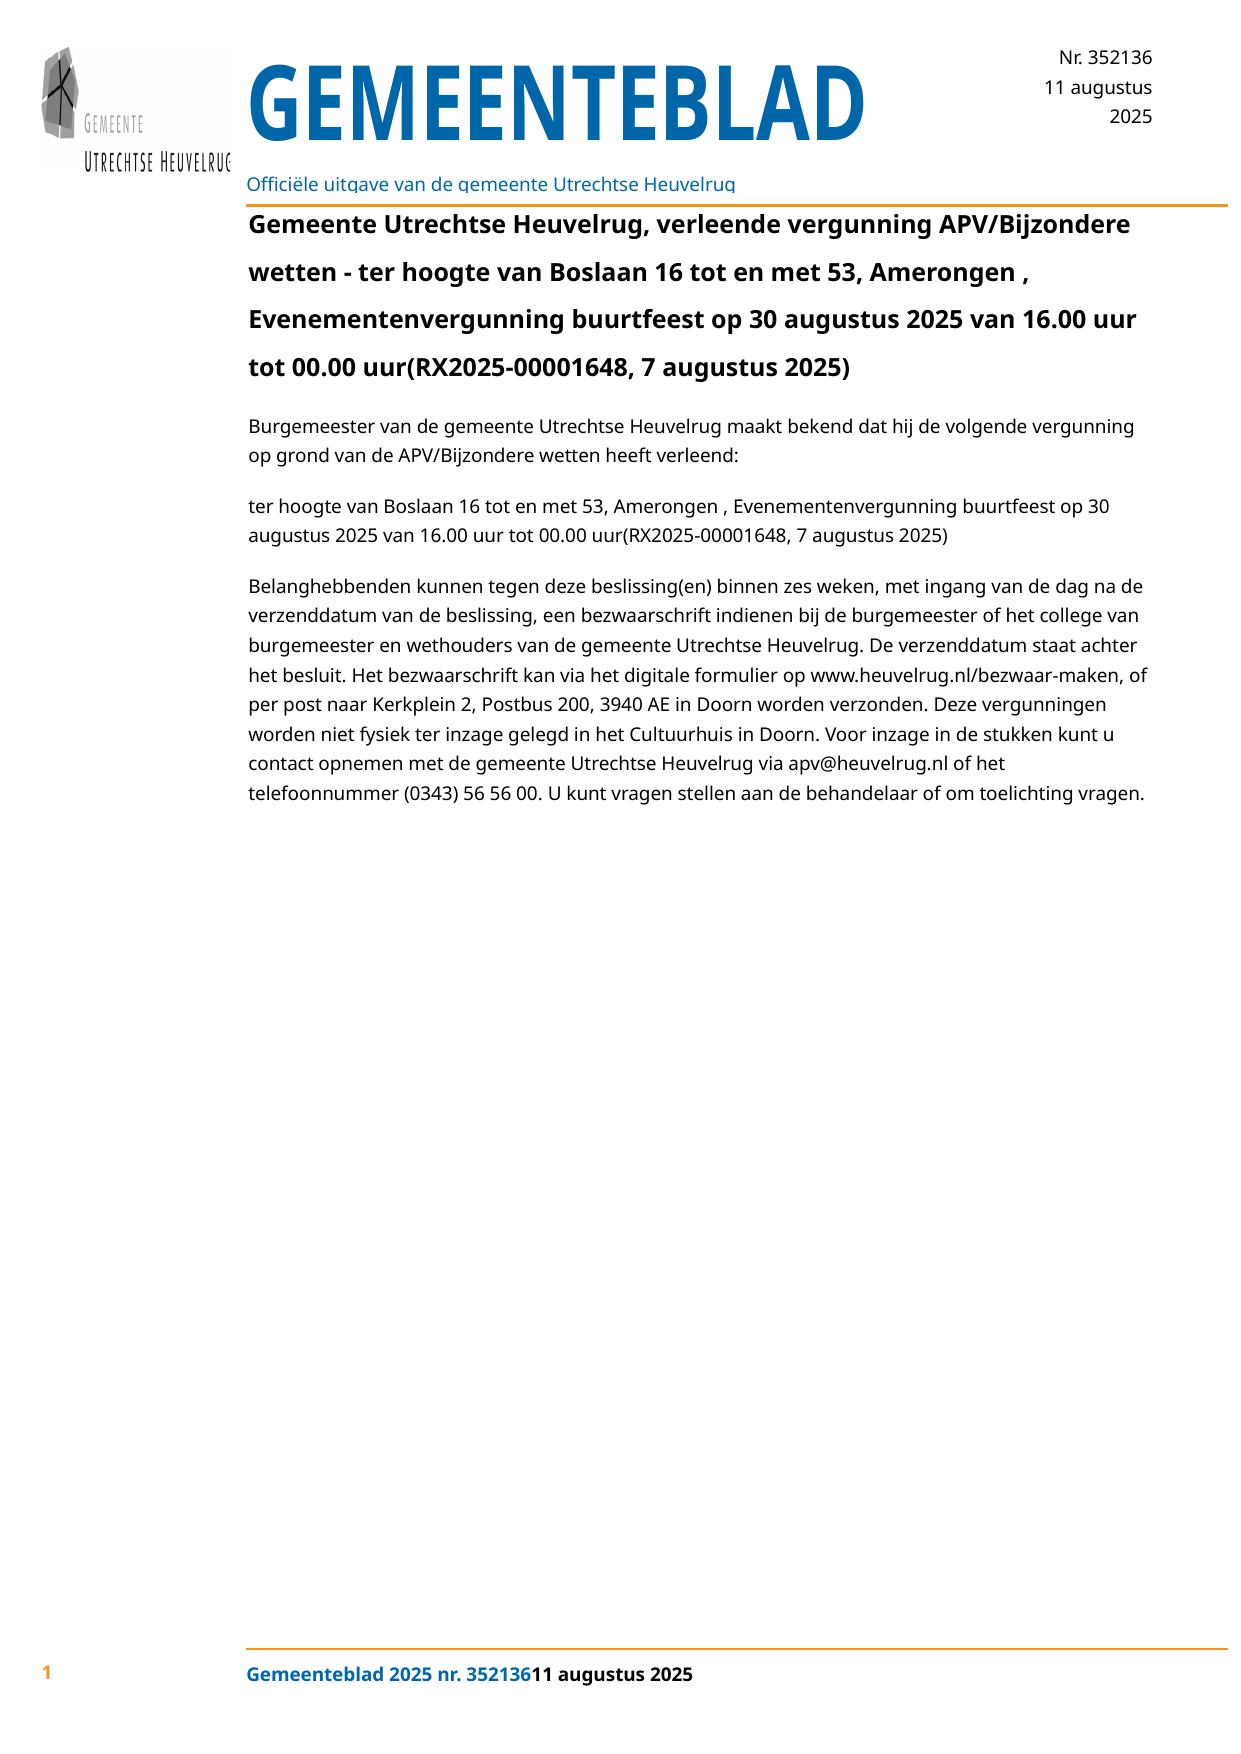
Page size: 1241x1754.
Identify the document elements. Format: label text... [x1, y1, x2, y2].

text ter hoogte van Boslaan 16 tot en met 53, Amerongen , Evenementenvergunning buurtfeest op 30 augustus 2025 van 16.00 uur tot 00.00 uur(RX2025-00001648, 7 augustus 2025) [248, 493, 1152, 548]
text Gemeente Utrechtse Heuvelrug, verleende vergunning APV/Bijzondere wetten - ter hoogte van Boslaan 16 tot en met 53, Amerongen , Evenementenvergunning buurtfeest op 30 augustus 2025 van 16.00 uur tot 00.00 uur(RX2025-00001648, 7 augustus 2025) [248, 207, 1152, 384]
text Belanghebbenden kunnen tegen deze beslissing(en) binnen zes weken, met ingang van de dag na de verzenddatum van de beslissing, een bezwaarschrift indienen bij de burgemeester of het college van burgemeester en wethouders van de gemeente Utrechtse Heuvelrug. De verzenddatum staat achter het besluit. Het bezwaarschrift kan via het digitale formulier op www.heuvelrug.nl/bezwaar-maken, of per post naar Kerkplein 2, Postbus 200, 3940 AE in Doorn worden verzonden. Deze vergunningen worden niet fysiek ter inzage gelegd in het Cultuurhuis in Doorn. Voor inzage in de stukken kunt u contact opnemen met de gemeente Utrechtse Heuvelrug via apv@heuvelrug.nl of het telefoonnummer (0343) 56 56 00. U kunt vragen stellen aan de behandelaar of om toelichting vragen. [248, 573, 1152, 806]
text Burgemeester van de gemeente Utrechtse Heuvelrug maakt bekend dat hij de volgende vergunning op grond van de APV/Bijzondere wetten heeft verleend: [248, 413, 1152, 468]
picture [41, 47, 231, 172]
